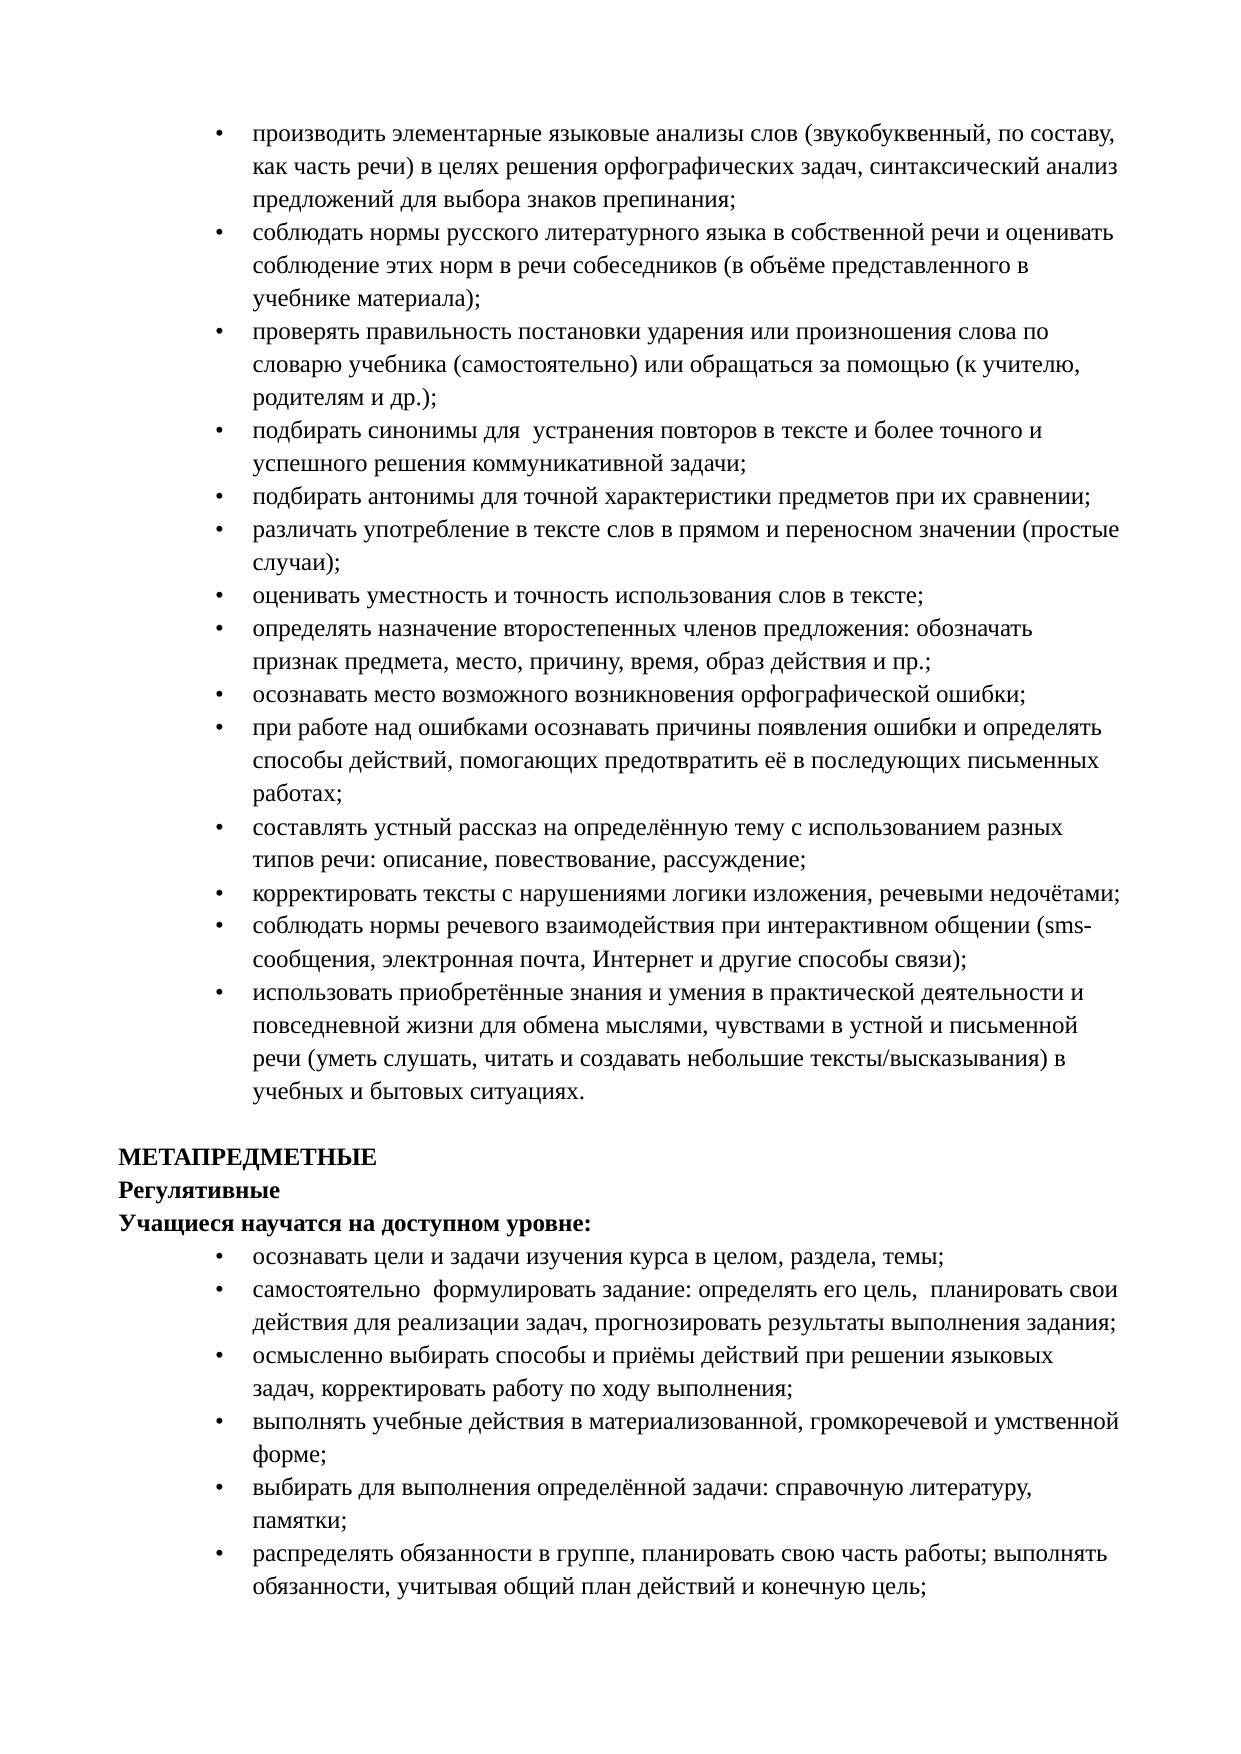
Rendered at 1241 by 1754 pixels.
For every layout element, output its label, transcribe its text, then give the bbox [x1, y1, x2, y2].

list производить элементарные языковые анализы слов (звукобуквенный, по составу, как часть речи) в целях решения орфографических задач, синтаксический анализ предложений для выбора знаков препинания; [215, 118, 1122, 213]
text Учащиеся научатся на доступном уровне: [118, 1208, 1122, 1237]
text МЕТАПРЕДМЕТНЫЕ [118, 1142, 1122, 1171]
list выполнять учебные действия в материализованной, громкоречевой и умственной форме; [215, 1406, 1122, 1468]
list соблюдать нормы речевого взаимодействия при интерактивном общении (sms-сообщения, электронная почта, Интернет и другие способы связи); [215, 911, 1122, 972]
list осознавать цели и задачи изучения курса в целом, раздела, темы; [215, 1241, 1122, 1269]
list определять назначение второстепенных членов предложения: обозначать признак предмета, место, причину, время, образ действия и пр.; [215, 613, 1122, 675]
list составлять устный рассказ на определённую тему с использованием разных типов речи: описание, повествование, рассуждение; [215, 812, 1122, 873]
list корректировать тексты с нарушениями логики изложения, речевыми недочётами; [215, 878, 1122, 906]
list подбирать антонимы для точной характеристики предметов при их сравнении; [215, 481, 1122, 510]
list при работе над ошибками осознавать причины появления ошибки и определять способы действий, помогающих предотвратить её в последующих письменных работах; [215, 712, 1122, 807]
list самостоятельно формулировать задание: определять его цель, планировать свои действия для реализации задач, прогнозировать результаты выполнения задания; [215, 1274, 1122, 1336]
list оценивать уместность и точность использования слов в тексте; [215, 580, 1122, 609]
list осознавать место возможного возникновения орфографической ошибки; [215, 679, 1122, 708]
list соблюдать нормы русского литературного языка в собственной речи и оценивать соблюдение этих норм в речи собеседников (в объёме представленного в учебнике материала); [215, 217, 1122, 312]
list подбирать синонимы для устранения повторов в тексте и более точного и успешного решения коммуникативной задачи; [215, 415, 1122, 477]
list распределять обязанности в группе, планировать свою часть работы; выполнять обязанности, учитывая общий план действий и конечную цель; [215, 1538, 1122, 1600]
list выбирать для выполнения определённой задачи: справочную литературу, памятки; [215, 1472, 1122, 1534]
list проверять правильность постановки ударения или произношения слова по словарю учебника (самостоятельно) или обращаться за помощью (к учителю, родителям и др.); [215, 316, 1122, 411]
list использовать приобретённые знания и умения в практической деятельности и повседневной жизни для обмена мыслями, чувствами в устной и письменной речи (уметь слушать, читать и создавать небольшие тексты/высказывания) в учебных и бытовых ситуациях. [215, 977, 1122, 1104]
text Регулятивные [118, 1175, 1122, 1203]
list осмысленно выбирать способы и приёмы действий при решении языковых задач, корректировать работу по ходу выполнения; [215, 1340, 1122, 1402]
list различать употребление в тексте слов в прямом и переносном значении (простые случаи); [215, 514, 1122, 576]
